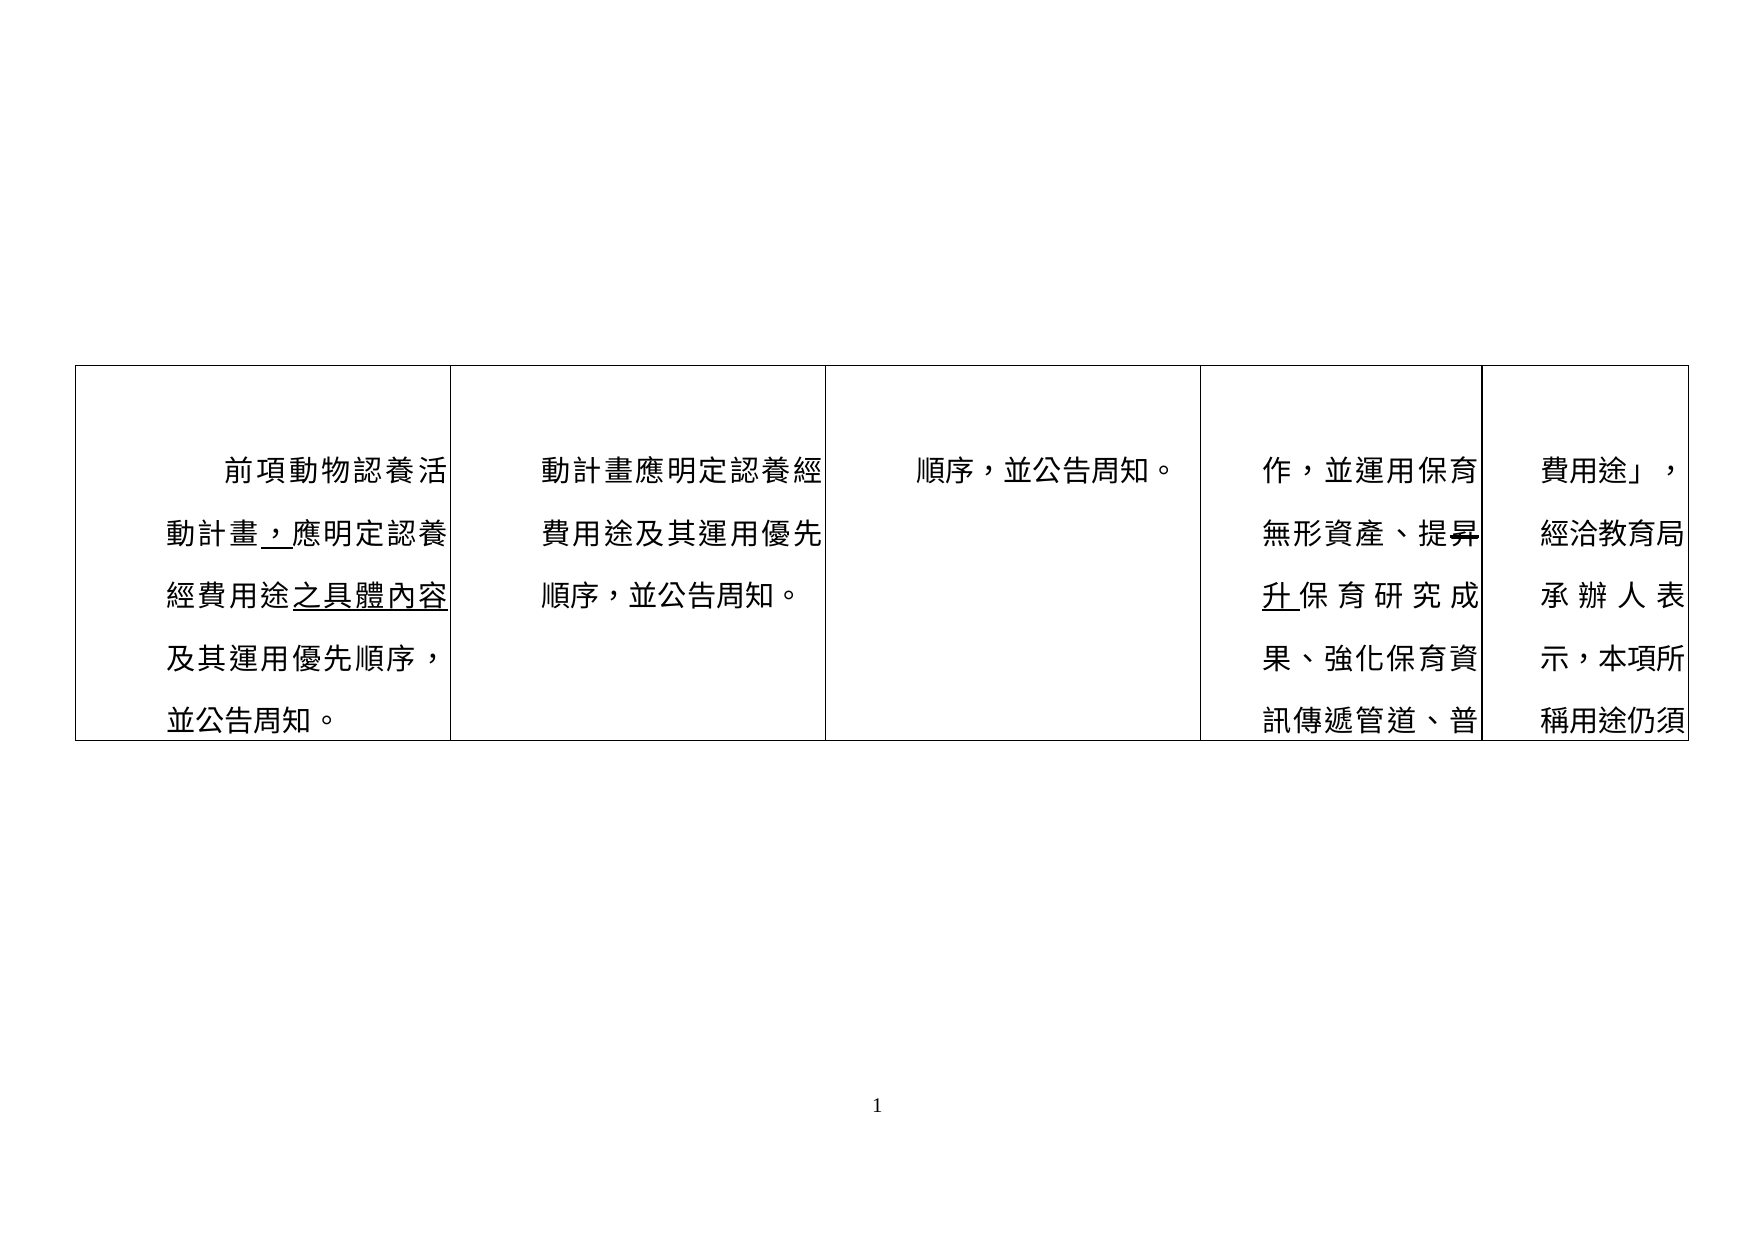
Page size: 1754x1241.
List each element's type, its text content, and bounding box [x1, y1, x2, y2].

table_cell 費用途」，經洽教育局承辦人表示，本項所稱用途仍須 [1483, 366, 1688, 740]
table_cell 順序，並公告周知。 [826, 366, 1200, 740]
table_cell 前項動物認養活動計畫，應明定認養經費用途之具體內容及其運用優先順序，並公告周知。 [76, 366, 450, 740]
table_cell 動計畫應明定認養經費用途及其運用優先順序，並公告周知。 [451, 366, 825, 740]
table_cell 作，並運用保育無形資產、提昇升保育研究成果、強化保育資訊傳遞管道、普 [1201, 366, 1481, 740]
